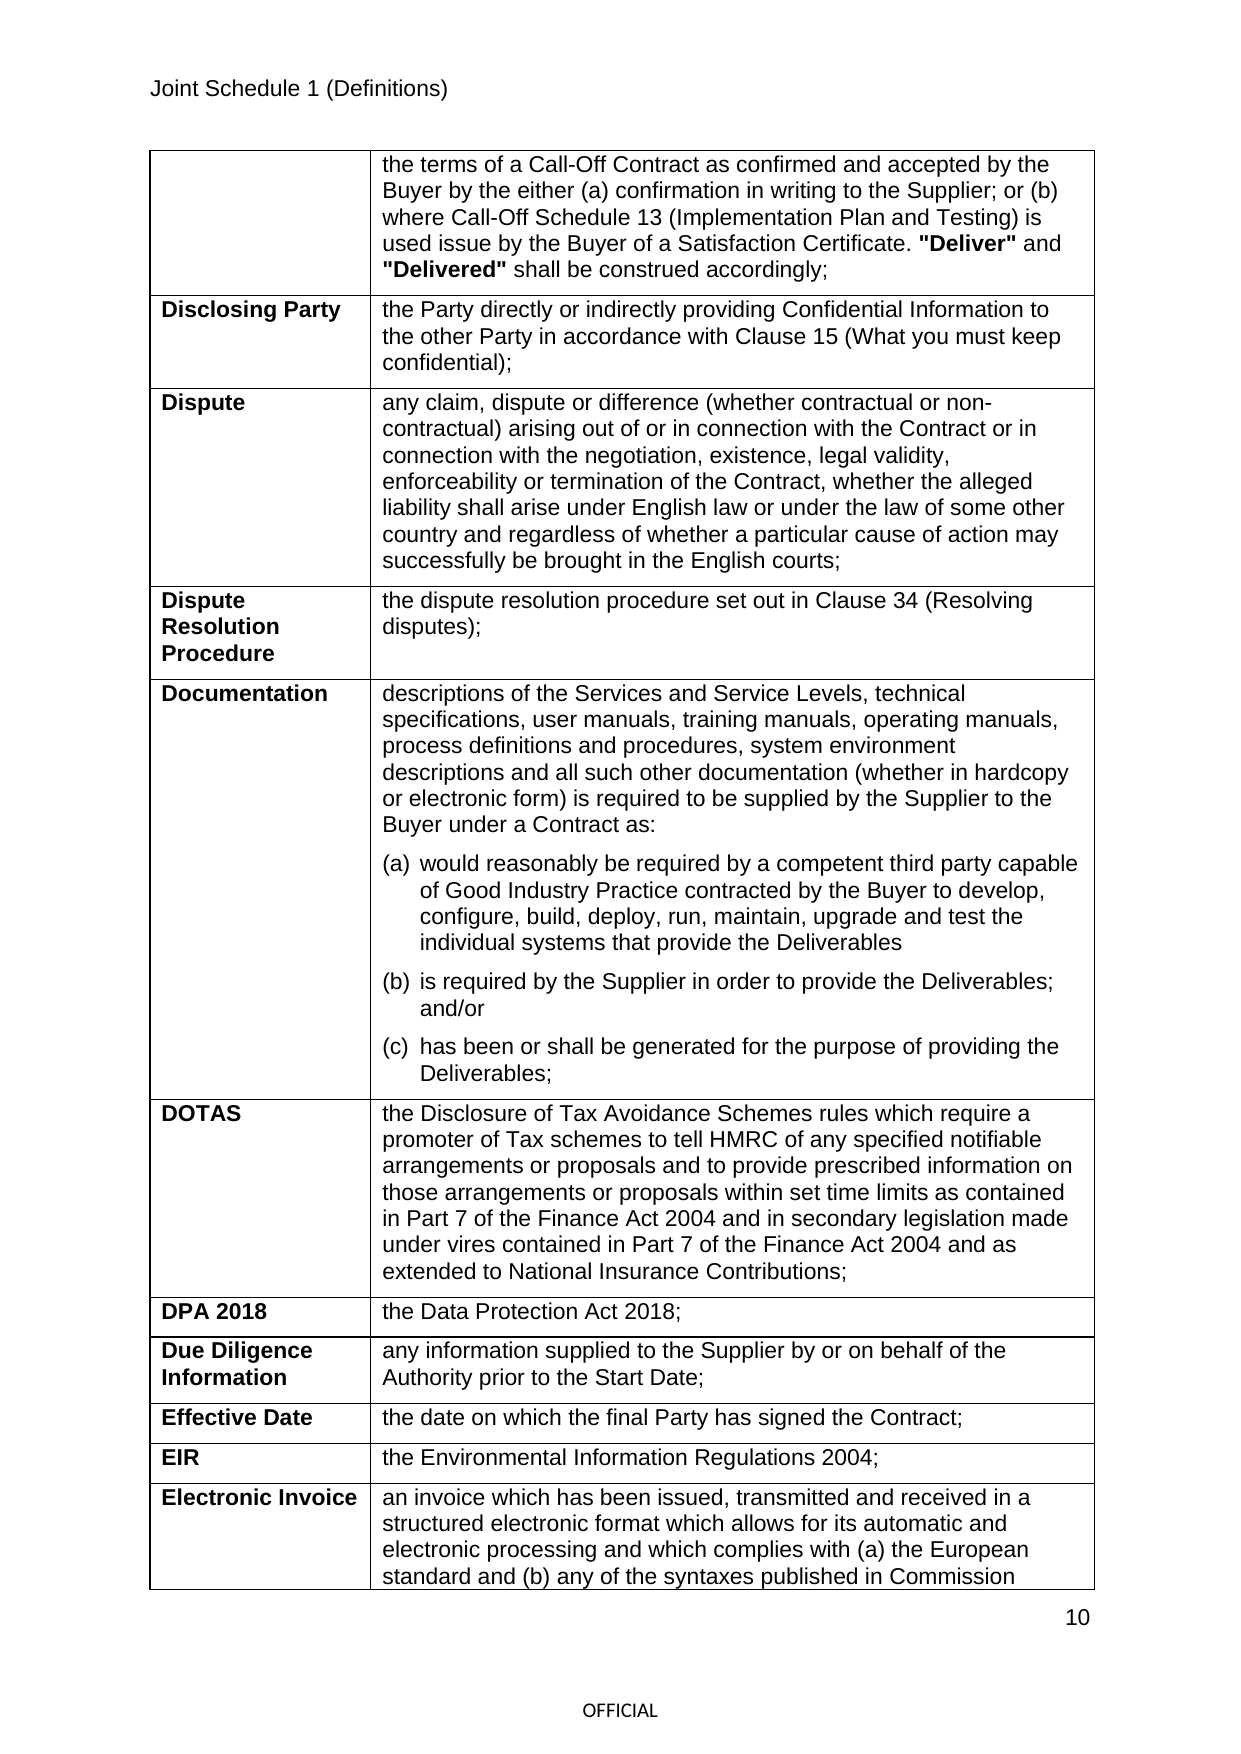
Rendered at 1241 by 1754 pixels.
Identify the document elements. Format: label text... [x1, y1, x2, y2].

table_cell the Data Protection Act 2018; [371, 1298, 1094, 1336]
table_cell the dispute resolution procedure set out in Clause 34 (Resolving disputes); [371, 587, 1094, 678]
table_cell the date on which the final Party has signed the Contract; [371, 1404, 1094, 1443]
table_cell the Party directly or indirectly providing Confidential Information to the other Party in accordance with Clause 15 (What you must keep confidential); [371, 296, 1094, 388]
table_cell Dispute Resolution Procedure [151, 587, 370, 678]
table_cell DOTAS [151, 1100, 370, 1297]
table_cell Disclosing Party [151, 296, 370, 388]
table_cell Electronic Invoice [151, 1484, 370, 1589]
table_cell any information supplied to the Supplier by or on behalf of the Authority prior to the Start Date; [371, 1338, 1094, 1403]
table_cell the terms of a Call-Off Contract as confirmed and accepted by the Buyer by the either (a) confirmation in writing to the Supplier; or (b) where Call-Off Schedule 13 (Implementation Plan and Testing) is used issue by the Buyer of a Satisfaction Certificate. "Deliver" and "Delivered" shall be construed accordingly; [371, 151, 1094, 295]
table_cell [151, 151, 370, 295]
table_cell DPA 2018 [151, 1298, 370, 1336]
table_cell Documentation [151, 680, 370, 1098]
table_cell descriptions of the Services and Service Levels, technical specifications, user manuals, training manuals, operating manuals, process definitions and procedures, system environment descriptions and all such other documentation (whether in hardcopy or electronic form) is required to be supplied by the Supplier to the Buyer under a Contract as: would reasonably be required by a competent third party capable of Good Industry Practice contracted by the Buyer to develop, configure, build, deploy, run, maintain, upgrade and test the individual systems that provide the Deliverables is required by the Supplier in order to provide the Deliverables; and/or has been or shall be generated for the purpose of providing the Deliverables; [371, 680, 1094, 1098]
table_cell an invoice which has been issued, transmitted and received in a structured electronic format which allows for its automatic and electronic processing and which complies with (a) the European standard and (b) any of the syntaxes published in Commission [371, 1484, 1094, 1589]
table_cell EIR [151, 1444, 370, 1482]
table_cell any claim, dispute or difference (whether contractual or non-contractual) arising out of or in connection with the Contract or in connection with the negotiation, existence, legal validity, enforceability or termination of the Contract, whether the alleged liability shall arise under English law or under the law of some other country and regardless of whether a particular cause of action may successfully be brought in the English courts; [371, 389, 1094, 586]
table_cell the Environmental Information Regulations 2004; [371, 1444, 1094, 1482]
table_cell the Disclosure of Tax Avoidance Schemes rules which require a promoter of Tax schemes to tell HMRC of any specified notifiable arrangements or proposals and to provide prescribed information on those arrangements or proposals within set time limits as contained in Part 7 of the Finance Act 2004 and in secondary legislation made under vires contained in Part 7 of the Finance Act 2004 and as extended to National Insurance Contributions; [371, 1100, 1094, 1297]
table_cell Dispute [151, 389, 370, 586]
table_cell Effective Date [151, 1404, 370, 1443]
table_cell Due Diligence Information [151, 1338, 370, 1403]
